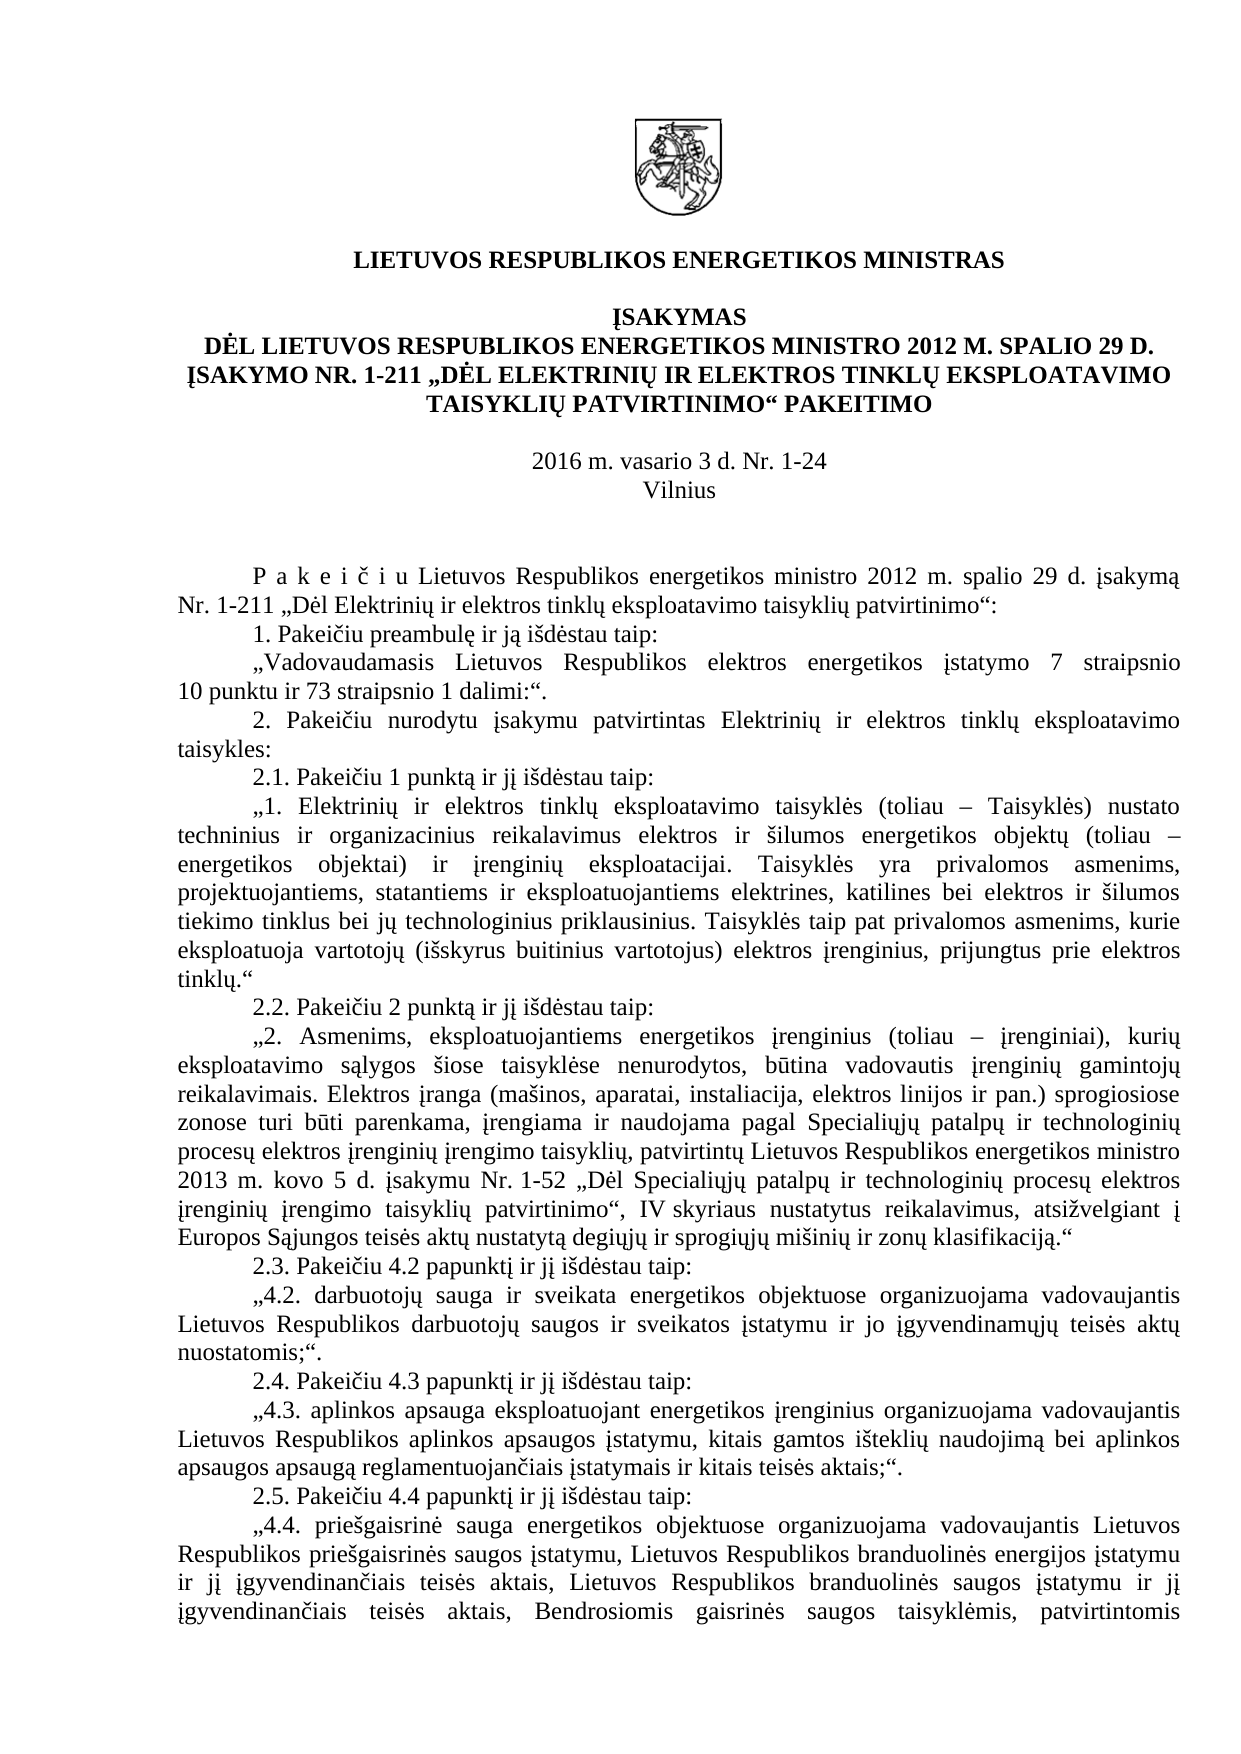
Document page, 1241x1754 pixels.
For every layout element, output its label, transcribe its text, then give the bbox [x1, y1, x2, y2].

text „Vadovaudamasis Lietuvos Respublikos elektros energetikos įstatymo 7 straipsnio 10 punktu ir 73 straipsnio 1 dalimi:“. [177, 647, 1181, 705]
text Vilnius [177, 475, 1181, 504]
text 2.1. Pakeičiu 1 punktą ir jį išdėstau taip: [177, 762, 1181, 791]
text 2. Pakeičiu nurodytu įsakymu patvirtintas Elektrinių ir elektros tinklų eksploatavimo taisykles: [177, 705, 1181, 762]
text įsakymas [177, 302, 1181, 331]
text „4.4. priešgaisrinė sauga energetikos objektuose organizuojama vadovaujantis Lietuvos Respublikos priešgaisrinės saugos įstatymu, Lietuvos Respublikos branduolinės energijos įstatymu ir jį įgyvendinančiais teisės aktais, Lietuvos Respublikos branduolinės saugos įstatymu ir jį įgyvendinančiais teisės aktais, Bendrosiomis gaisrinės saugos taisyklėmis, patvirtintomis [177, 1510, 1181, 1625]
text „2. Asmenims, eksploatuojantiems energetikos įrenginius (toliau – įrenginiai), kurių eksploatavimo sąlygos šiose taisyklėse nenurodytos, būtina vadovautis įrenginių gamintojų reikalavimais. Elektros įranga (mašinos, aparatai, instaliacija, elektros linijos ir pan.) sprogiosiose zonose turi būti parenkama, įrengiama ir naudojama pagal Specialiųjų patalpų ir technologinių procesų elektros įrenginių įrengimo taisyklių, patvirtintų Lietuvos Respublikos energetikos ministro 2013 m. kovo 5 d. įsakymu Nr. 1-52 „Dėl Specialiųjų patalpų ir technologinių procesų elektros įrenginių įrengimo taisyklių patvirtinimo“, IV skyriaus nustatytus reikalavimus, atsižvelgiant į Europos Sąjungos teisės aktų nustatytą degiųjų ir sprogiųjų mišinių ir zonų klasifikaciją.“ [177, 1021, 1181, 1251]
text 1. Pakeičiu preambulę ir ją išdėstau taip: [177, 619, 1181, 647]
text 2.5. Pakeičiu 4.4 papunktį ir jį išdėstau taip: [177, 1481, 1181, 1510]
text 2.4. Pakeičiu 4.3 papunktį ir jį išdėstau taip: [177, 1366, 1181, 1395]
text LIETUVOS RESPUBLIKOS ENERGETIKOS MINISTRAS [177, 245, 1181, 274]
text P a k e i č i u Lietuvos Respublikos energetikos ministro 2012 m. spalio 29 d. įsakymą Nr. 1-211 „Dėl Elektrinių ir elektros tinklų eksploatavimo taisyklių patvirtinimo“: [177, 561, 1181, 619]
text 2.2. Pakeičiu 2 punktą ir jį išdėstau taip: [177, 992, 1181, 1021]
text „1. Elektrinių ir elektros tinklų eksploatavimo taisyklės (toliau – Taisyklės) nustato techninius ir organizacinius reikalavimus elektros ir šilumos energetikos objektų (toliau –energetikos objektai) ir įrenginių eksploatacijai. Taisyklės yra privalomos asmenims, projektuojantiems, statantiems ir eksploatuojantiems elektrines, katilines bei elektros ir šilumos tiekimo tinklus bei jų technologinius priklausinius. Taisyklės taip pat privalomos asmenims, kurie eksploatuoja vartotojų (išskyrus buitinius vartotojus) elektros įrenginius, prijungtus prie elektros tinklų.“ [177, 791, 1181, 992]
text DĖL Lietuvos Respublikos energetikos ministro 2012 m. spalio 29 d. įsakymo Nr. 1-211 „Dėl Elektrinių ir elektros tinklų eksploatavimo taisyklių patvirtinimo“ pakeitimo [177, 331, 1181, 417]
text „4.3. aplinkos apsauga eksploatuojant energetikos įrenginius organizuojama vadovaujantis Lietuvos Respublikos aplinkos apsaugos įstatymu, kitais gamtos išteklių naudojimą bei aplinkos apsaugos apsaugą reglamentuojančiais įstatymais ir kitais teisės aktais;“. [177, 1395, 1181, 1481]
text „4.2. darbuotojų sauga ir sveikata energetikos objektuose organizuojama vadovaujantis Lietuvos Respublikos darbuotojų saugos ir sveikatos įstatymu ir jo įgyvendinamųjų teisės aktų nuostatomis;“. [177, 1280, 1181, 1366]
text 2016 m. vasario 3 d. Nr. 1-24 [177, 446, 1181, 475]
text 2.3. Pakeičiu 4.2 papunktį ir jį išdėstau taip: [177, 1251, 1181, 1280]
